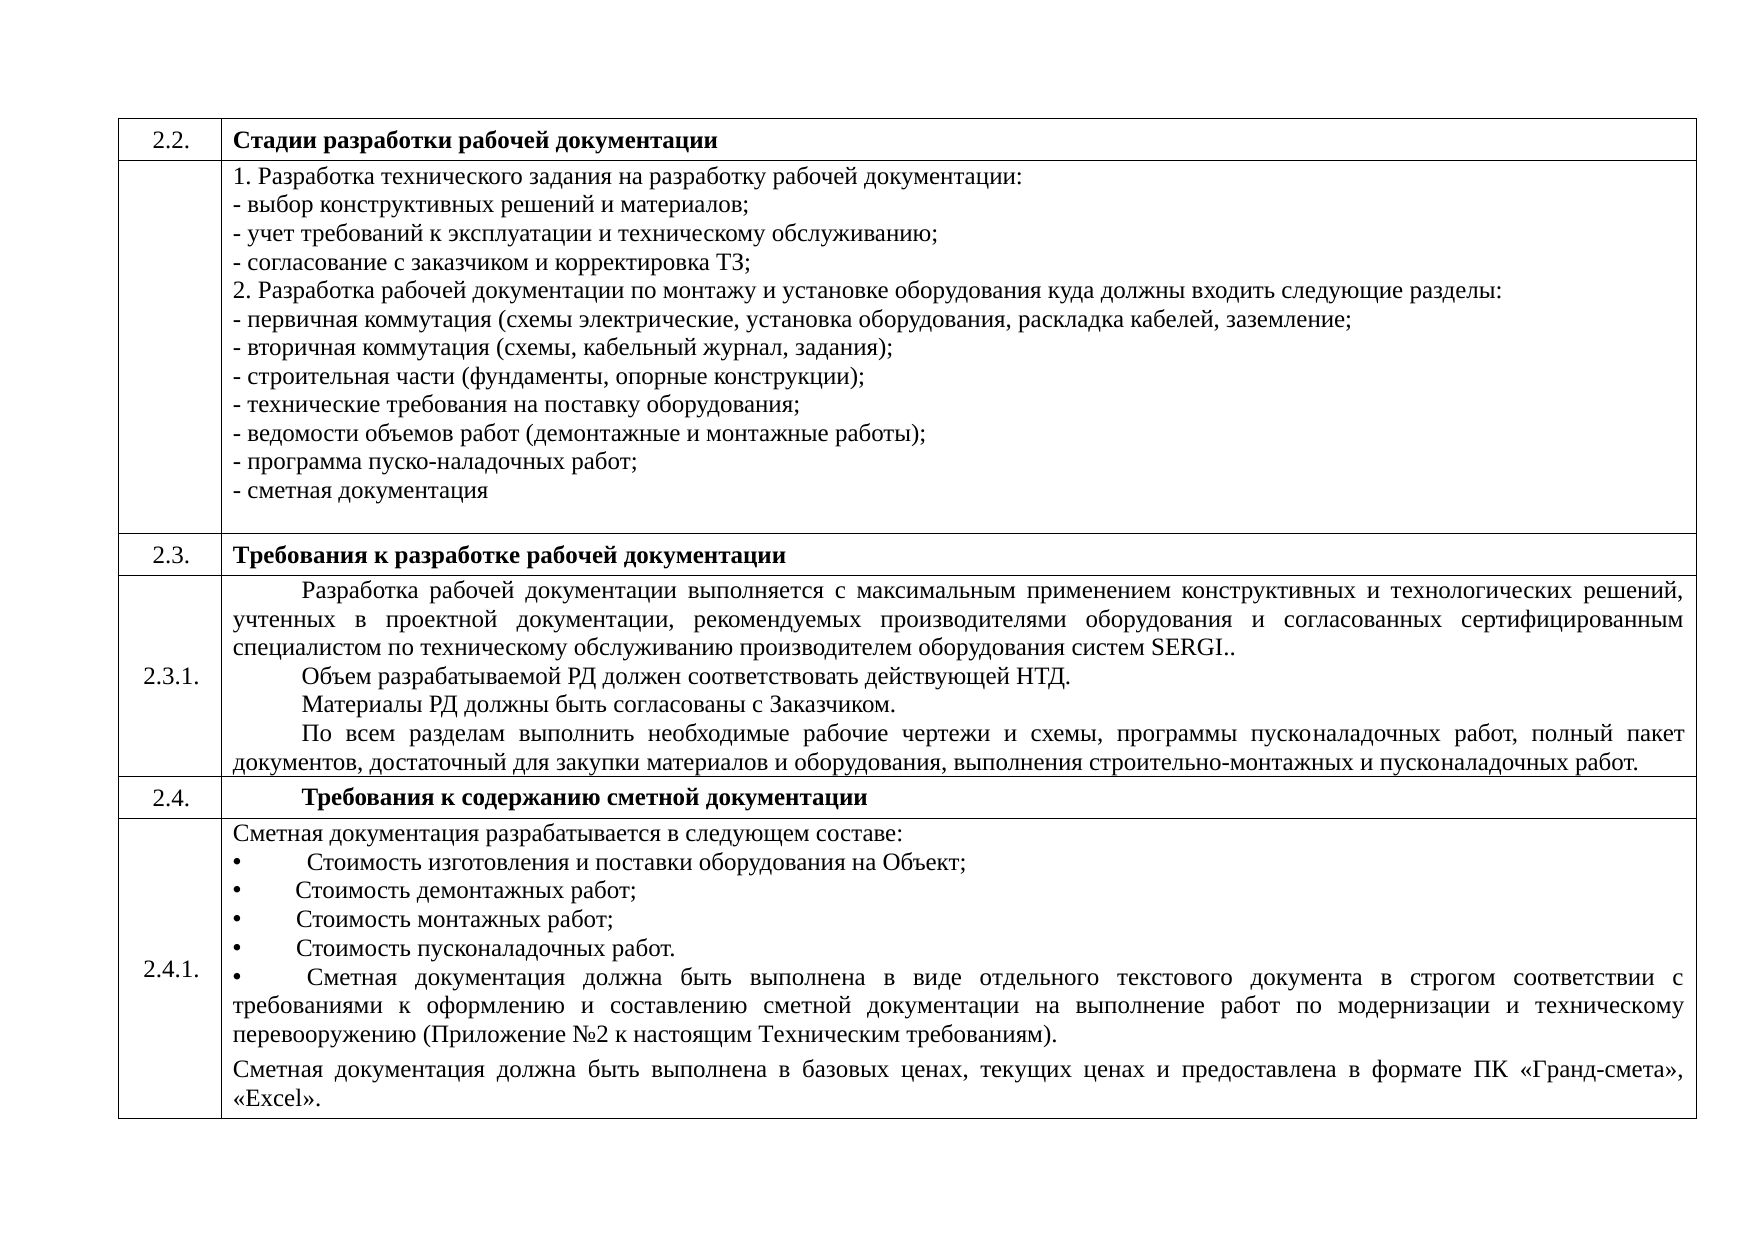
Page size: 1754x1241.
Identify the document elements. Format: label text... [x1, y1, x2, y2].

table_cell 2.4.1. [119, 819, 221, 1118]
table_cell Стадии разработки рабочей документации [222, 119, 1696, 160]
table_cell [119, 161, 221, 532]
table_cell 2.3. [119, 534, 221, 575]
table_cell 2.4. [119, 777, 221, 818]
table_cell 2.3.1. [119, 576, 221, 776]
table_cell Требования к содержанию сметной документации [222, 777, 1696, 818]
table_cell Требования к разработке рабочей документации [222, 534, 1696, 575]
table_cell Сметная документация разрабатывается в следующем составе: Стоимость изготовления и поставки оборудования на Объект; Стоимость демонтажных работ; Стоимость монтажных работ; Стоимость пусконаладочных работ. Сметная документация должна быть выполнена в виде отдельного текстового документа в строгом соответствии с требованиями к оформлению и составлению сметной документации на выполнение работ по модернизации и техническому перевооружению (Приложение №2 к настоящим Техническим требованиям). Сметная документация должна быть выполнена в базовых ценах, текущих ценах и предоставлена в формате ПК «Гранд-смета», «Ехсеl». [222, 819, 1696, 1118]
table_cell 2.2. [119, 119, 221, 160]
